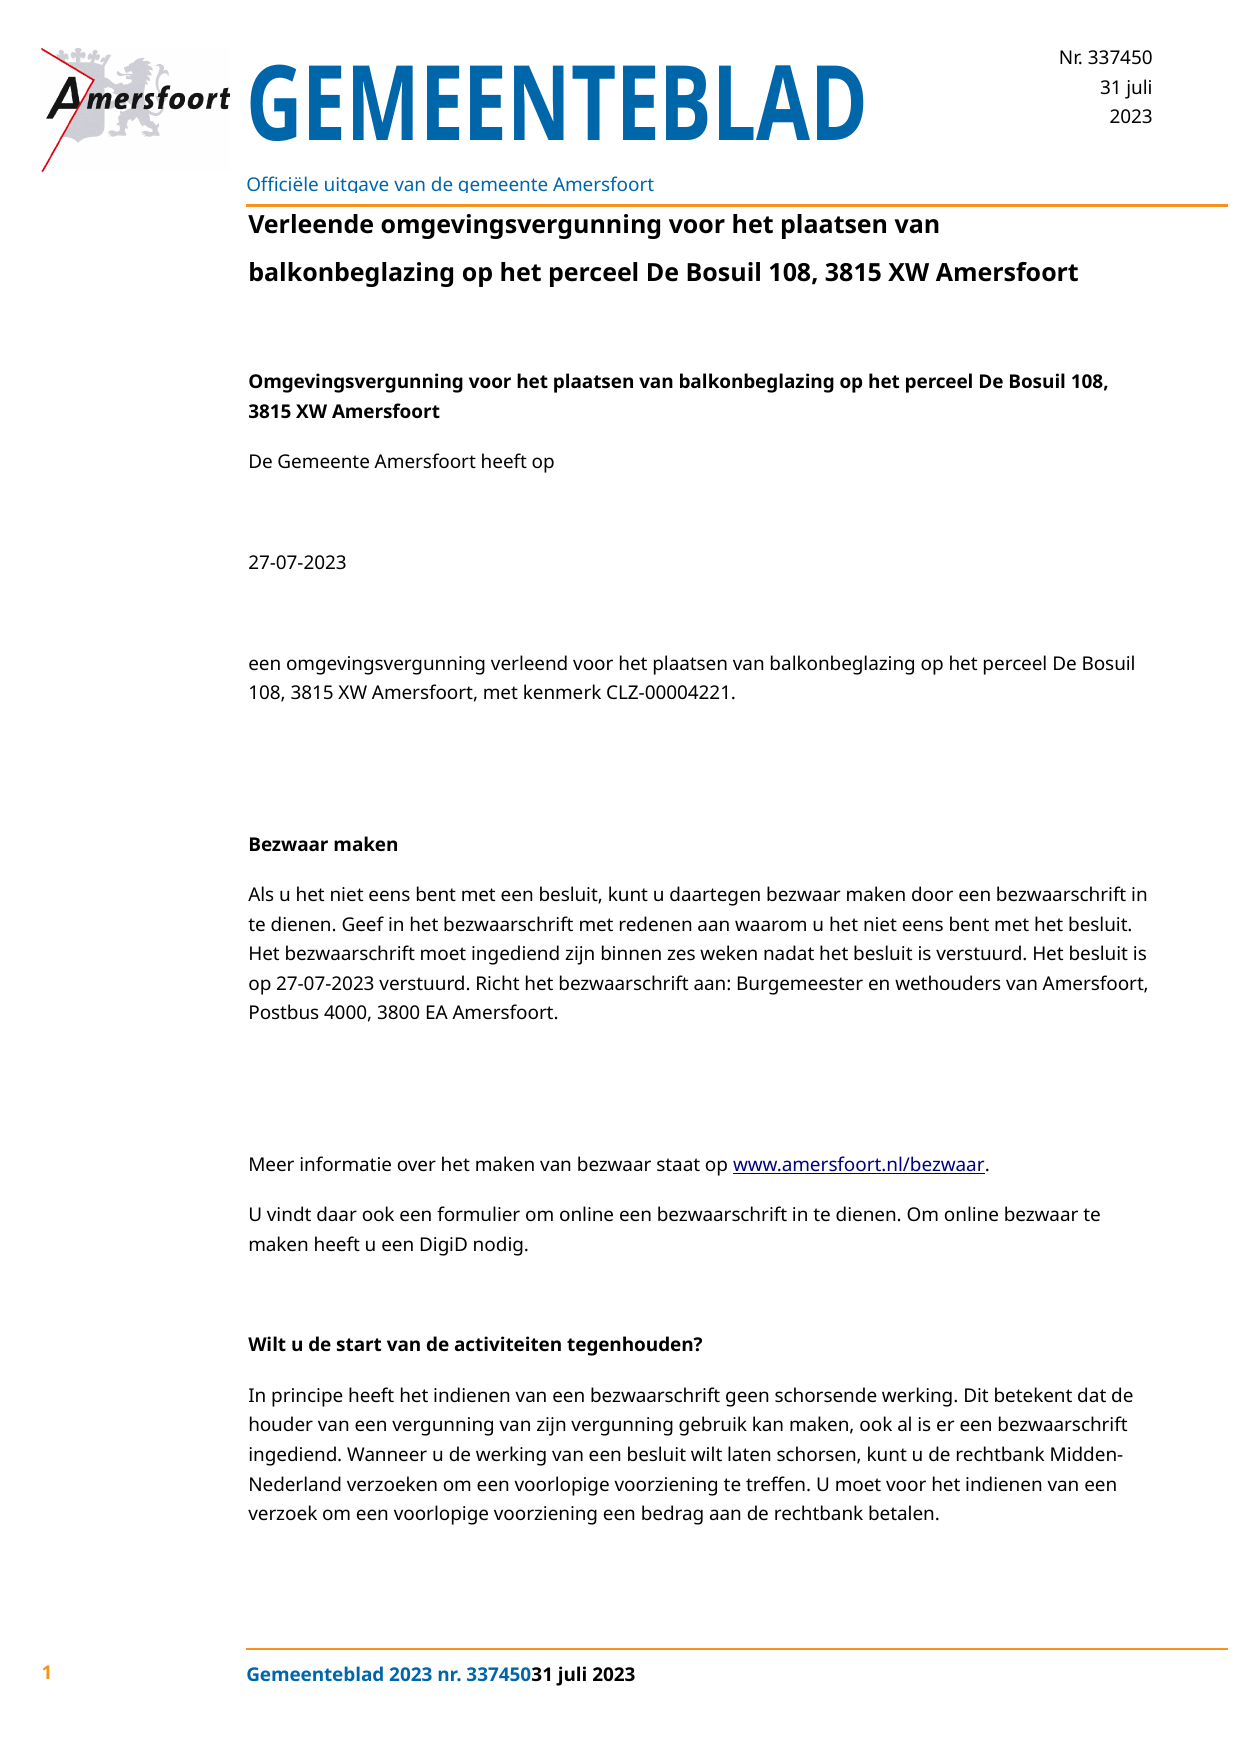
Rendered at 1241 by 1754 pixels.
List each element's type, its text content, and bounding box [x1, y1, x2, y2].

text Omgevingsvergunning voor het plaatsen van balkonbeglazing op het perceel De Bosuil 108, 3815 XW Amersfoort [248, 368, 1152, 424]
text Meer informatie over het maken van bezwaar staat op www.amersfoort.nl/bezwaar. [248, 1151, 1152, 1177]
picture [41, 47, 231, 172]
text Verleende omgevingsvergunning voor het plaatsen van balkonbeglazing op het perceel De Bosuil 108, 3815 XW Amersfoort [248, 207, 1152, 288]
text een omgevingsvergunning verleend voor het plaatsen van balkonbeglazing op het perceel De Bosuil 108, 3815 XW Amersfoort, met kenmerk CLZ-00004221. [248, 650, 1152, 705]
text Als u het niet eens bent met een besluit, kunt u daartegen bezwaar maken door een bezwaarschrift in te dienen. Geef in het bezwaarschrift met redenen aan waarom u het niet eens bent met het besluit. Het bezwaarschrift moet ingediend zijn binnen zes weken nadat het besluit is verstuurd. Het besluit is op 27-07-2023 verstuurd. Richt het bezwaarschrift aan: Burgemeester en wethouders van Amersfoort, Postbus 4000, 3800 EA Amersfoort. [248, 881, 1152, 1025]
text De Gemeente Amersfoort heeft op [248, 448, 1152, 474]
text Bezwaar maken [248, 831, 1152, 857]
text In principe heeft het indienen van een bezwaarschrift geen schorsende werking. Dit betekent dat de houder van een vergunning van zijn vergunning gebruik kan maken, ook al is er een bezwaarschrift ingediend. Wanneer u de werking van een besluit wilt laten schorsen, kunt u de rechtbank Midden-Nederland verzoeken om een voorlopige voorziening te treffen. U moet voor het indienen van een verzoek om een voorlopige voorziening een bedrag aan de rechtbank betalen. [248, 1382, 1152, 1526]
text Wilt u de start van de activiteiten tegenhouden? [248, 1332, 1152, 1357]
text 27-07-2023 [248, 549, 1152, 575]
text U vindt daar ook een formulier om online een bezwaarschrift in te dienen. Om online bezwaar te maken heeft u een DigiD nodig. [248, 1201, 1152, 1257]
